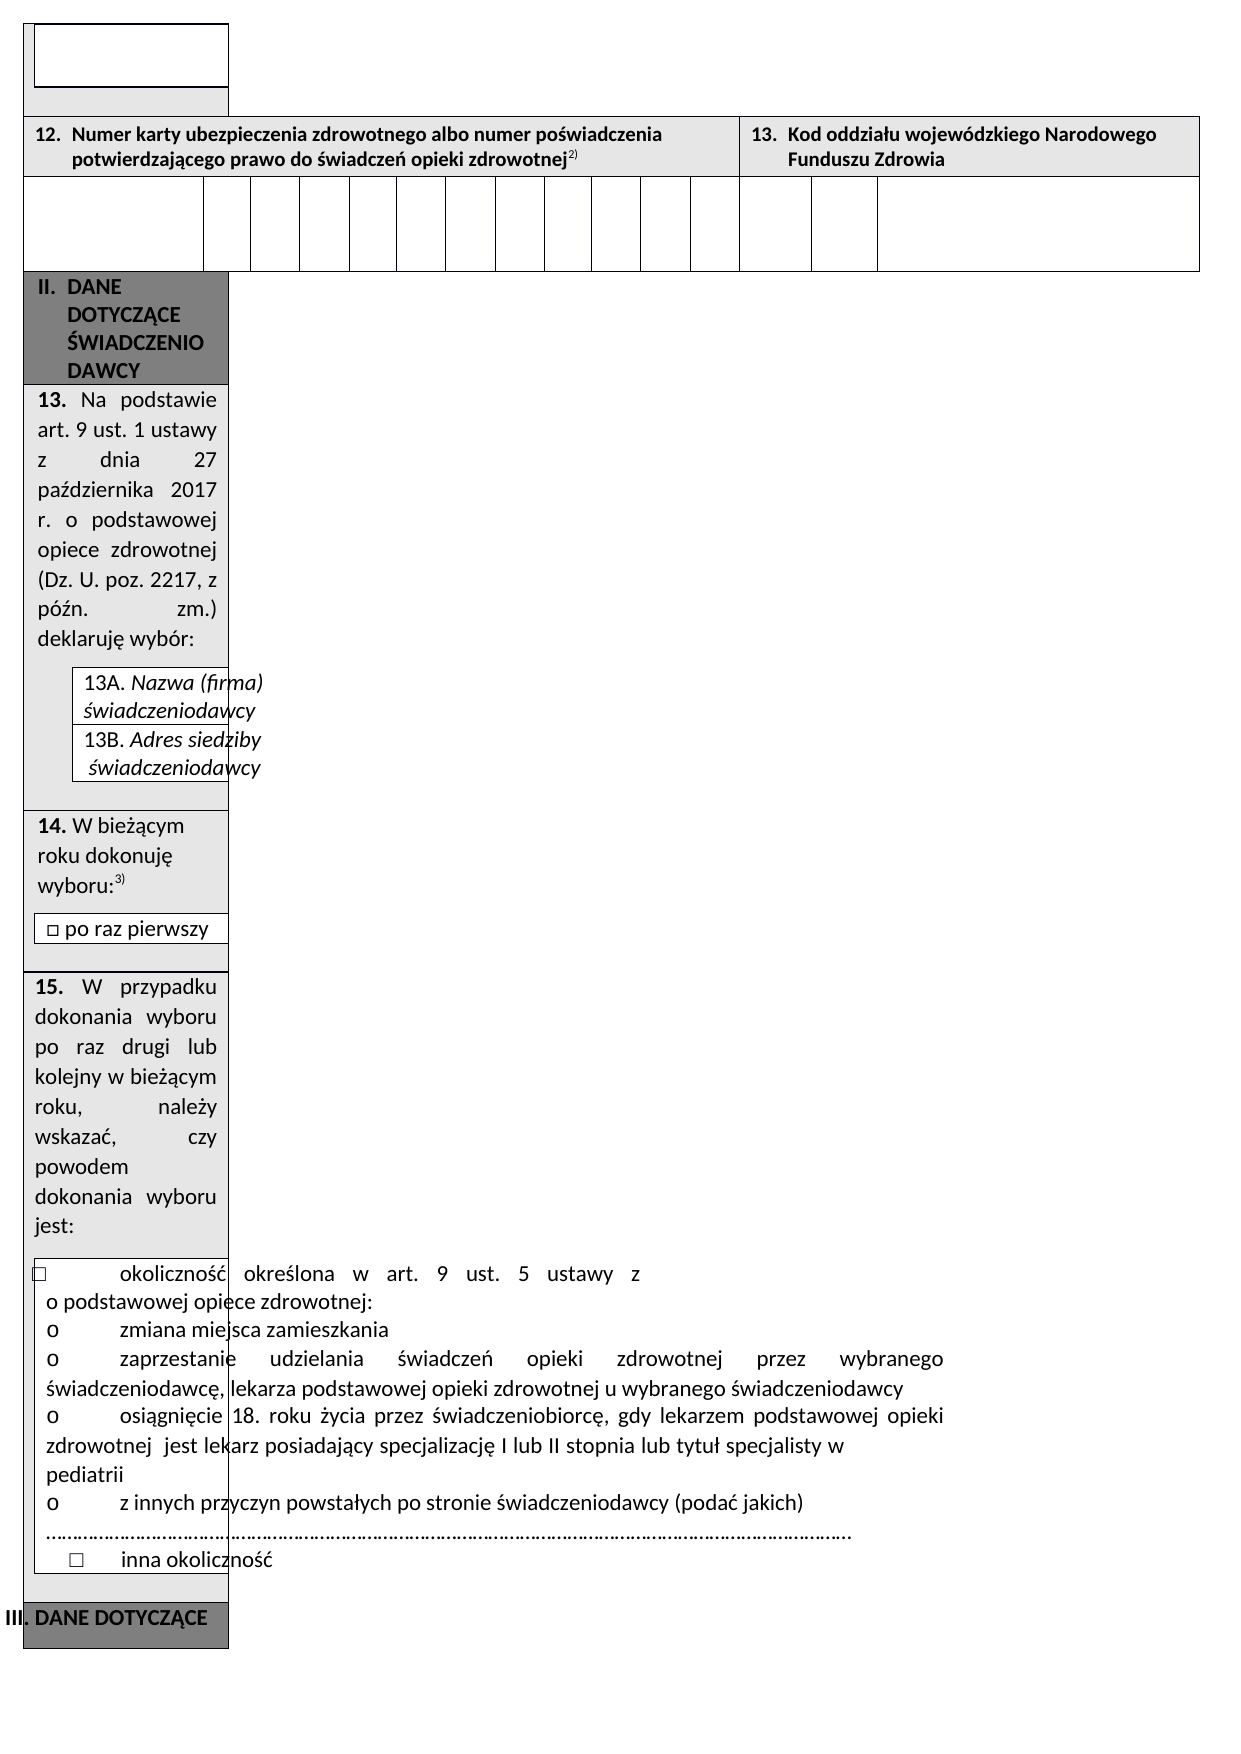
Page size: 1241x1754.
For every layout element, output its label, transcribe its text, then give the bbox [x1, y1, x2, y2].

table_cell 15. W przypadku dokonania wyboru po raz drugi lub kolejny w bieżącym roku, należy wskazać, czy powodem dokonania wyboru jest: [24, 973, 228, 1602]
table_header 13A. Nazwa (firma) świadczeniodawcy [73, 668, 228, 724]
table_cell [592, 177, 640, 271]
table_cell 14. W bieżącym roku dokonuję wyboru:3) [24, 811, 228, 971]
table_cell [229, 1602, 1199, 1648]
table_cell [740, 177, 811, 271]
table_cell [878, 177, 1199, 271]
table_cell [446, 177, 495, 271]
table_cell DANE DOTYCZĄCE ŚWIADCZENIODAWCY [24, 272, 228, 384]
table_cell [35, 25, 228, 86]
table_cell [641, 177, 690, 271]
table_cell [229, 810, 1199, 971]
table_cell [251, 177, 299, 271]
table_cell Kod oddziału wojewódzkiego Narodowego Funduszu Zdrowia [740, 117, 1199, 176]
table_header □ po raz pierwszy [35, 914, 228, 942]
table_cell [300, 177, 349, 271]
table_cell 13B. Adres siedziby świadczeniodawcy [73, 725, 228, 781]
table_cell [397, 177, 445, 271]
table_cell Dane dotyczące przedstawiciela ustawowego (w przypadku gdy świadczeniobiorcą jest osoba małoletnia lub całkowicie ubezwłasnowolniona6)) [24, 24, 228, 116]
table_cell 13. Na podstawie art. 9 ust. 1 ustawy z dnia 27 października 2017 r. o podstawowej opiece zdrowotnej (Dz. U. poz. 2217, z późn. zm.) deklaruję wybór: [24, 385, 228, 810]
table_cell [24, 177, 203, 271]
table_header okoliczność określona w art. 9 ust. 5 ustawy z dnia 27 października 2017 r. o podstawowej opiece zdrowotnej: zmiana miejsca zamieszkania zaprzestanie udzielania świadczeń opieki zdrowotnej przez wybranego świadczeniodawcę, lekarza podstawowej opieki zdrowotnej u wybranego świadczeniodawcy osiągnięcie 18. roku życia przez świadczeniobiorcę, gdy lekarzem podstawowej opieki zdrowotnej jest lekarz posiadający specjalizację I lub II stopnia lub tytuł specjalisty w dziedzinie pediatrii z innych przyczyn powstałych po stronie świadczeniodawcy (podać jakich) ……………………………………………………………………………………………………………………………………… [35, 1259, 228, 1545]
table_cell DANE DOTYCZĄCE LEKARZA PODSTAWOWEJ OPIEKI ZDROWOTNEJ [24, 1603, 228, 1648]
table_cell [229, 23, 1199, 116]
table_cell [204, 177, 250, 271]
table_cell [545, 177, 591, 271]
table_cell [229, 384, 1199, 810]
table_cell [350, 177, 396, 271]
table_cell inna okoliczność [35, 1545, 228, 1573]
table_cell [229, 971, 1199, 1602]
table_cell [812, 177, 877, 271]
table_cell [229, 272, 1199, 384]
table_cell [691, 177, 739, 271]
table_cell Numer karty ubezpieczenia zdrowotnego albo numer poświadczenia potwierdzającego prawo do świadczeń opieki zdrowotnej2) [24, 117, 739, 176]
table_cell [496, 177, 544, 271]
